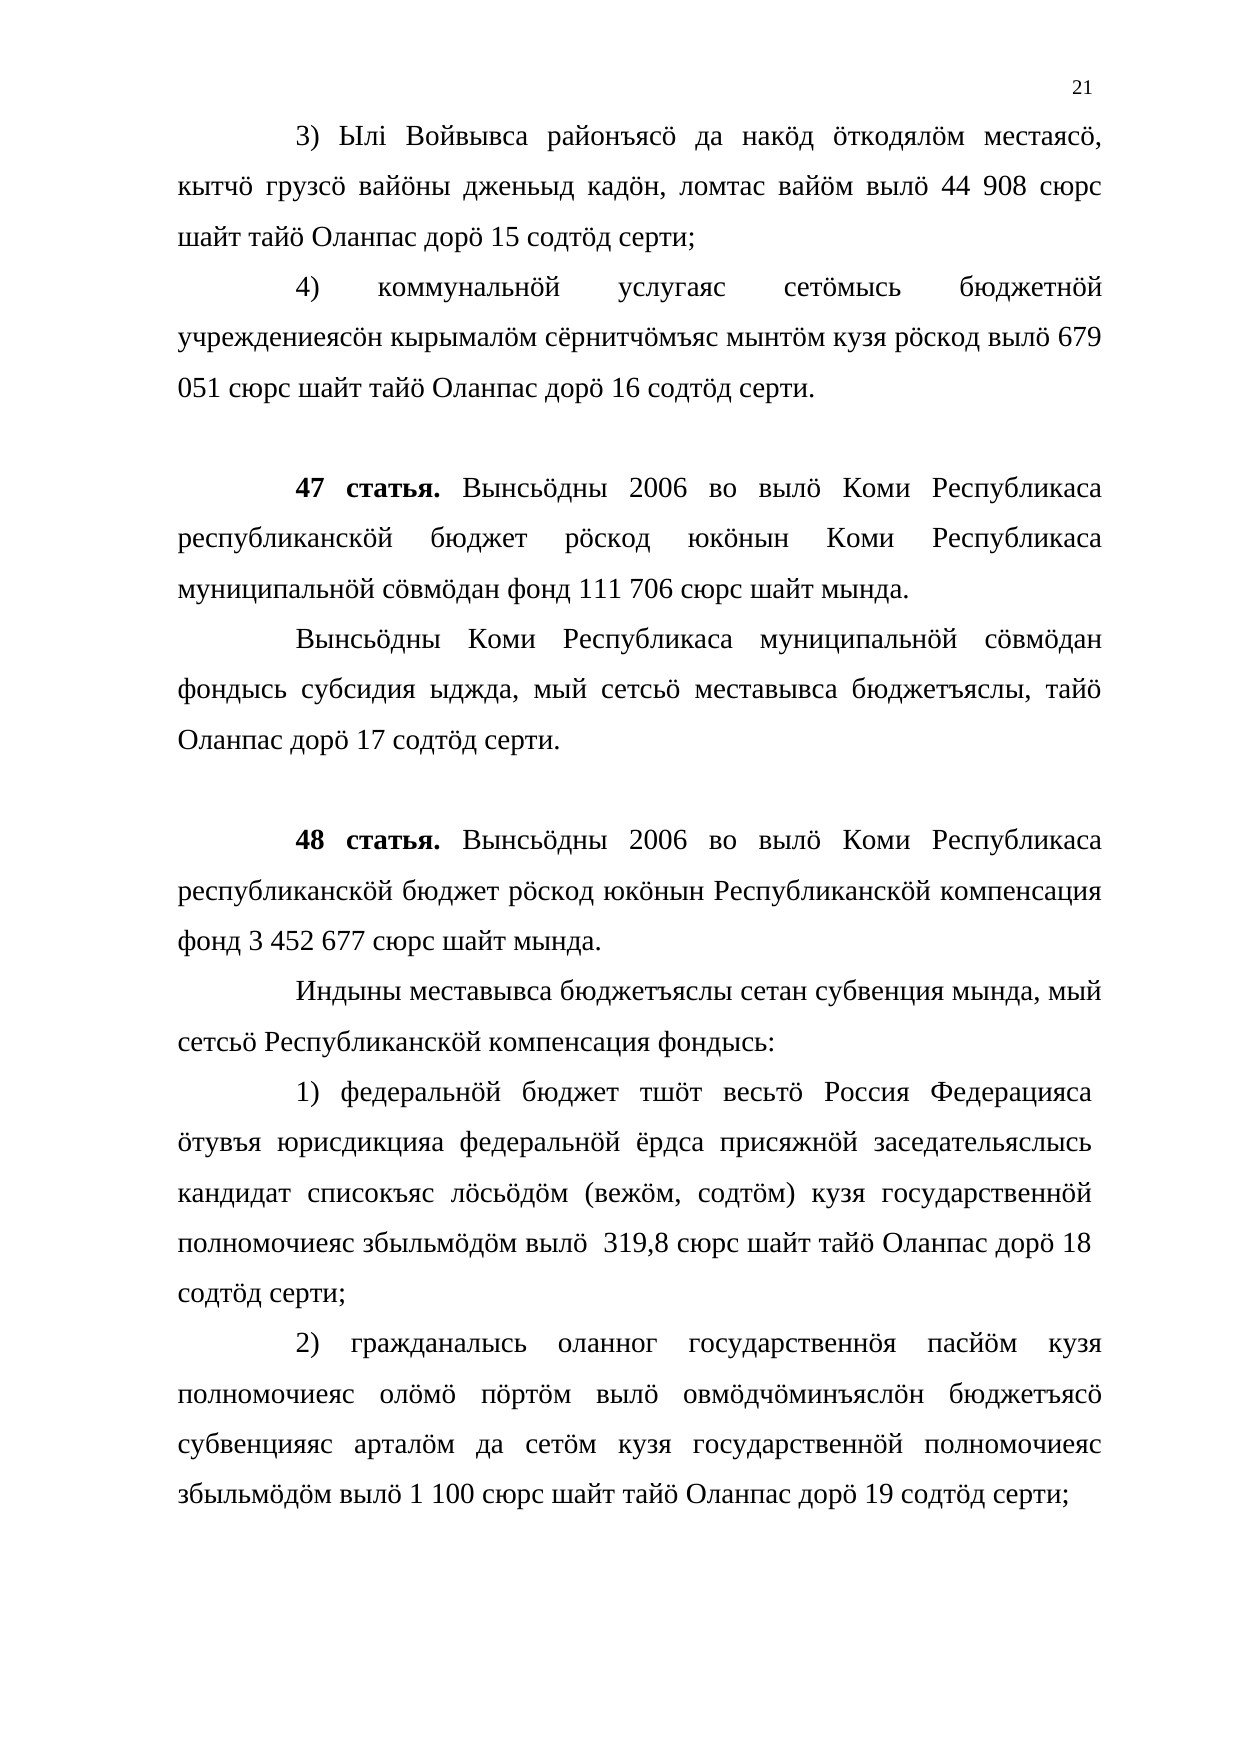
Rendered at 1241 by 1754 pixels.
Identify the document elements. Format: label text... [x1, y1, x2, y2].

text Индыны меставывса бюджетъяслы сетан субвенция мында, мый сетсьö Республиканскöй компенсация фондысь: [177, 973, 1103, 1057]
text 48 статья. Вынсьöдны 2006 во вылö Коми Республикаса республиканскöй бюджет рöскод юкöнын Республиканскöй компенсация фонд 3 452 677 сюрс шайт мында. [177, 822, 1103, 957]
text 3) Ылi Войвывса районъясö да накöд öткодялöм местаясö, кытчö грузсö вайöны дженьыд кадöн, ломтас вайöм вылö 44 908 сюрс шайт тайö Оланпас дорö 15 содтöд серти; [177, 118, 1103, 252]
text 4) коммунальнöй услугаяс сетöмысь бюджетнöй учреждениеясöн кырымалöм сёрнитчöмъяс мынтöм кузя рöскод вылö 679 051 сюрс шайт тайö Оланпас дорö 16 содтöд серти. [177, 269, 1103, 403]
text 2) гражданалысь оланног государственнöя пасйöм кузя полномочиеяс олöмö пöртöм вылö овмöдчöминъяслöн бюджетъясö субвенцияяс арталöм да сетöм кузя государственнöй полномочиеяс збыльмöдöм вылö 1 100 сюрс шайт тайö Оланпас дорö 19 содтöд серти; [177, 1326, 1103, 1510]
text 1) федеральнöй бюджет тшöт весьтö Россия Федерацияса öтувъя юрисдикцияа федеральнöй ёрдса присяжнöй заседательяслысь кандидат списокъяс лöсьöдöм (вежöм, содтöм) кузя государственнöй полномочиеяс збыльмöдöм вылö 319,8 сюрс шайт тайö Оланпас дорö 18 содтöд серти; [177, 1074, 1093, 1309]
text 47 статья. Вынсьöдны 2006 во вылö Коми Республикаса республиканскöй бюджет рöскод юкöнын Коми Республикаса муниципальнöй сöвмöдан фонд 111 706 сюрс шайт мында. [177, 470, 1103, 604]
text Вынсьöдны Коми Республикаса муниципальнöй сöвмöдан фондысь субсидия ыджда, мый сетсьö меставывса бюджетъяслы, тайö Оланпас дорö 17 содтöд серти. [177, 621, 1103, 755]
